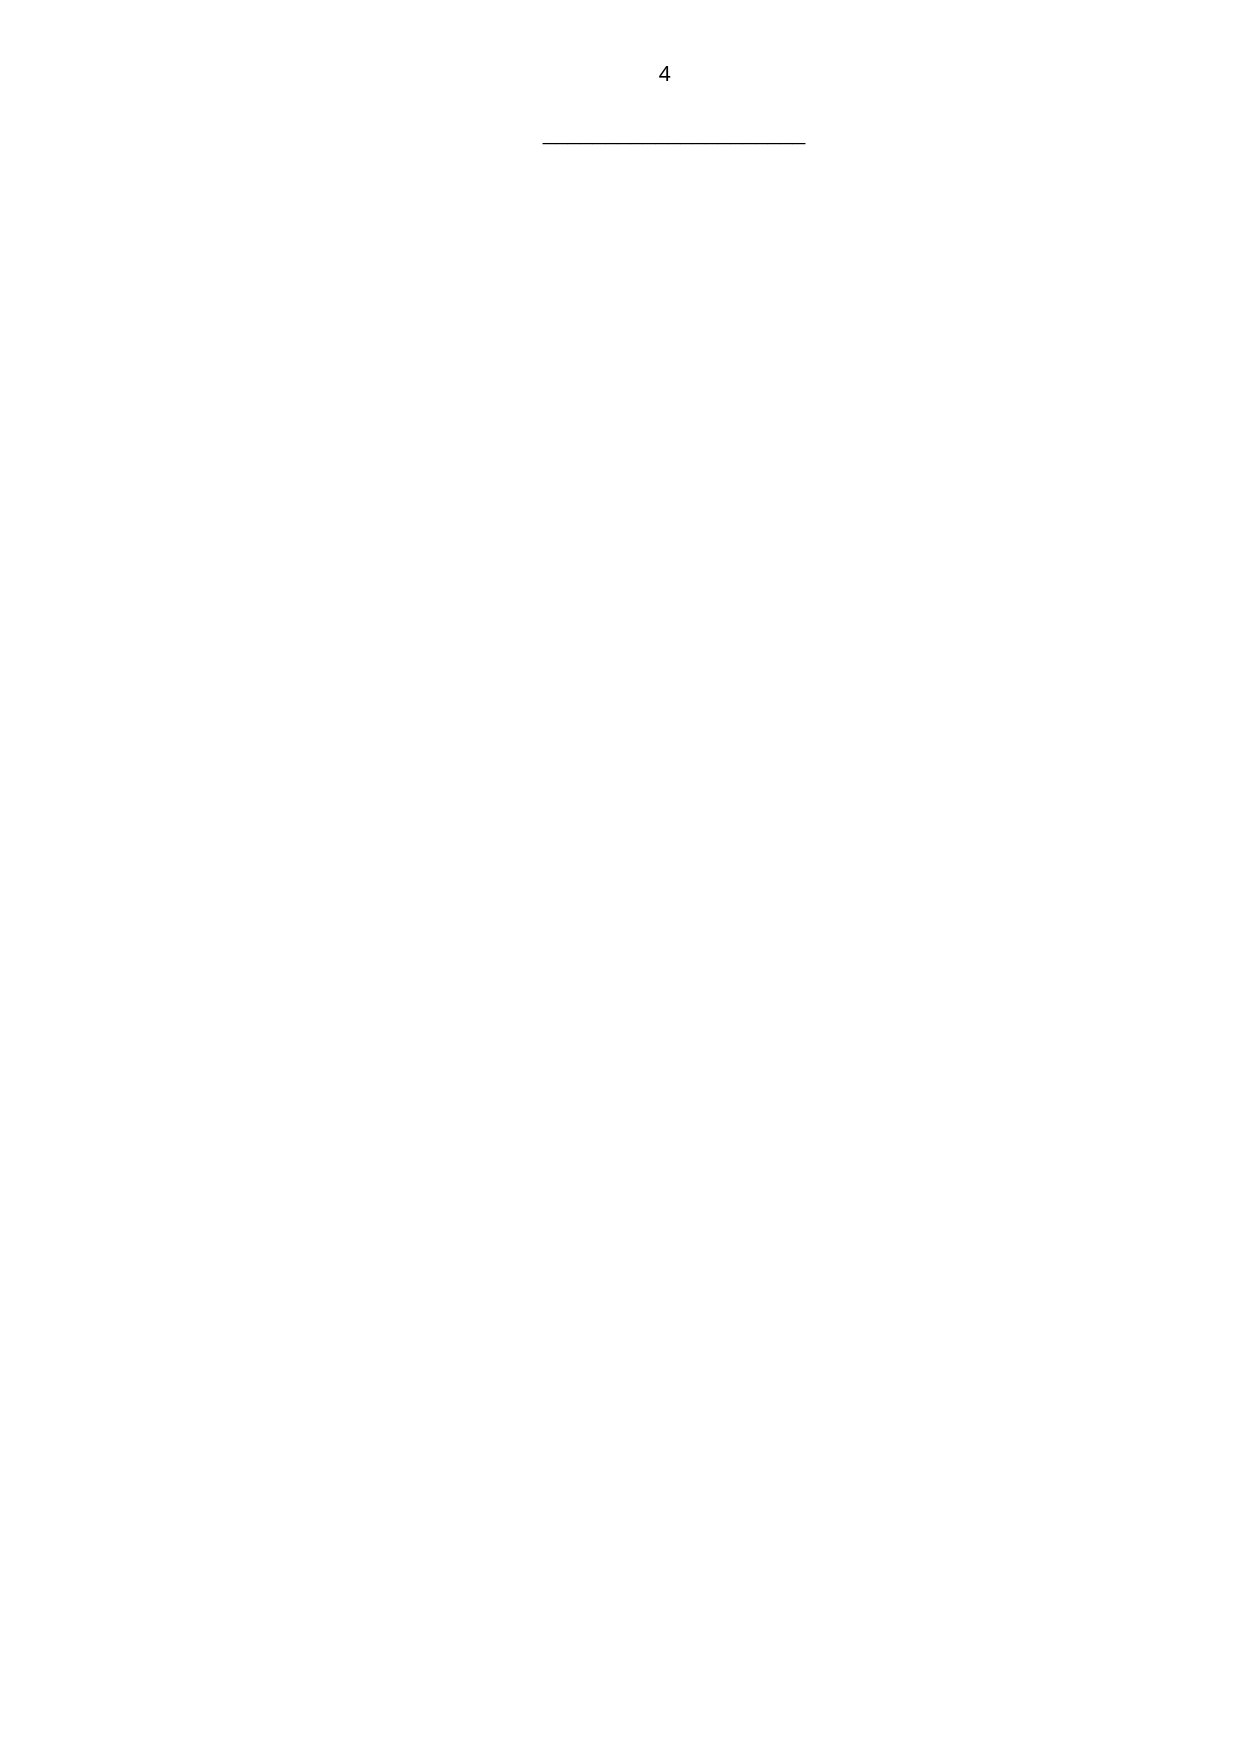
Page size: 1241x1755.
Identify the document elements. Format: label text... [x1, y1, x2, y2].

text _____________________ [148, 118, 1200, 147]
